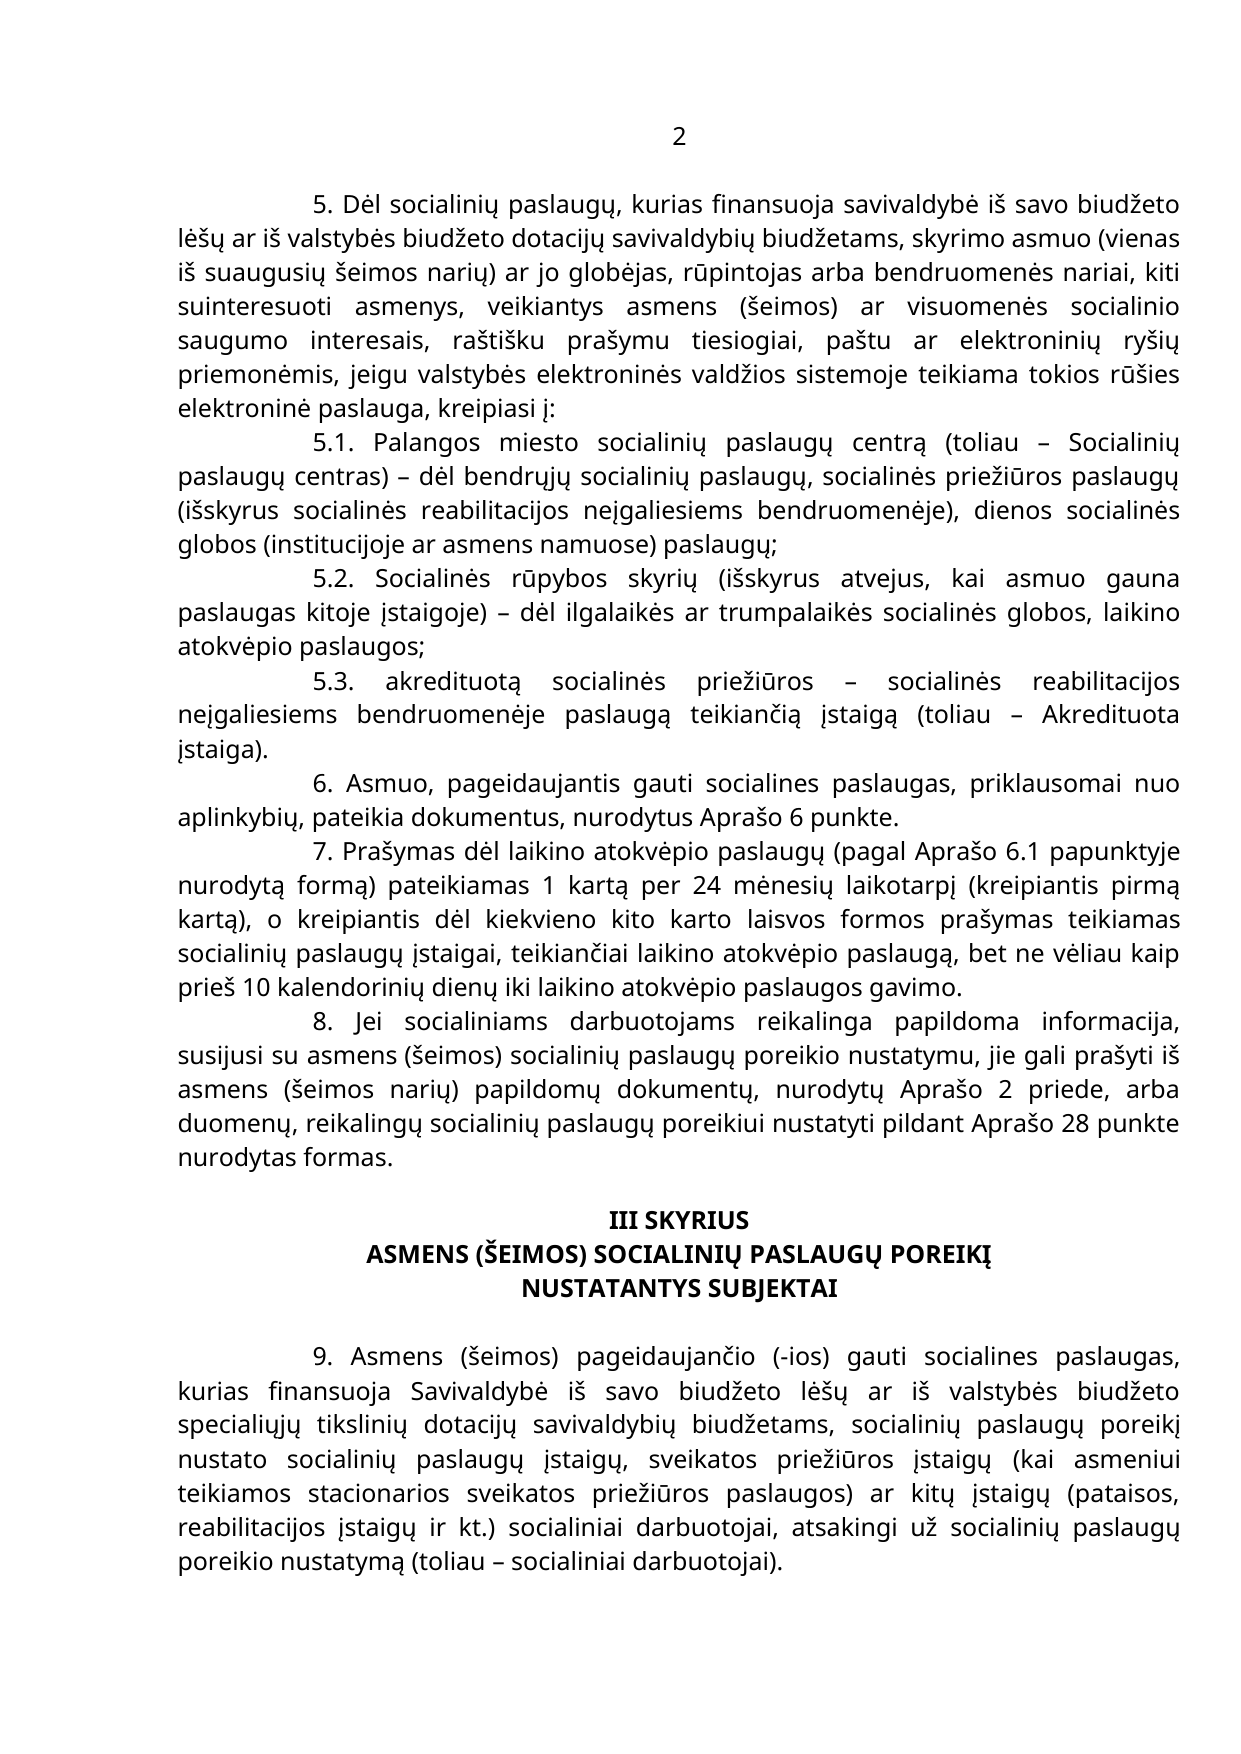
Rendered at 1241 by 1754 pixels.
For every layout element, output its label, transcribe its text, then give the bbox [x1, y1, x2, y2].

text 9. Asmens (šeimos) pageidaujančio (-ios) gauti socialines paslaugas, kurias finansuoja Savivaldybė iš savo biudžeto lėšų ar iš valstybės biudžeto specialiųjų tikslinių dotacijų savivaldybių biudžetams, socialinių paslaugų poreikį nustato socialinių paslaugų įstaigų, sveikatos priežiūros įstaigų (kai asmeniui teikiamos stacionarios sveikatos priežiūros paslaugos) ar kitų įstaigų (pataisos, reabilitacijos įstaigų ir kt.) socialiniai darbuotojai, atsakingi už socialinių paslaugų poreikio nustatymą (toliau – socialiniai darbuotojai). [177, 1339, 1181, 1577]
text 8. Jei socialiniams darbuotojams reikalinga papildoma informacija, susijusi su asmens (šeimos) socialinių paslaugų poreikio nustatymu, jie gali prašyti iš asmens (šeimos narių) papildomų dokumentų, nurodytų Aprašo 2 priede, arba duomenų, reikalingų socialinių paslaugų poreikiui nustatyti pildant Aprašo 28 punkte nurodytas formas. [177, 1004, 1181, 1174]
text NUSTATANTYS SUBJEKTAI [177, 1271, 1181, 1305]
text III SKYRIUS [177, 1203, 1181, 1237]
text 6. Asmuo, pageidaujantis gauti socialines paslaugas, priklausomai nuo aplinkybių, pateikia dokumentus, nurodytus Aprašo 6 punkte. [177, 765, 1181, 833]
text 5. Dėl socialinių paslaugų, kurias finansuoja savivaldybė iš savo biudžeto lėšų ar iš valstybės biudžeto dotacijų savivaldybių biudžetams, skyrimo asmuo (vienas iš suaugusių šeimos narių) ar jo globėjas, rūpintojas arba bendruomenės nariai, kiti suinteresuoti asmenys, veikiantys asmens (šeimos) ar visuomenės socialinio saugumo interesais, raštišku prašymu tiesiogiai, paštu ar elektroninių ryšių priemonėmis, jeigu valstybės elektroninės valdžios sistemoje teikiama tokios rūšies elektroninė paslauga, kreipiasi į: [177, 186, 1181, 425]
text 5.1. Palangos miesto socialinių paslaugų centrą (toliau – Socialinių paslaugų centras) – dėl bendrųjų socialinių paslaugų, socialinės priežiūros paslaugų (išskyrus socialinės reabilitacijos neįgaliesiems bendruomenėje), dienos socialinės globos (institucijoje ar asmens namuose) paslaugų; [177, 425, 1181, 561]
text 5.2. Socialinės rūpybos skyrių (išskyrus atvejus, kai asmuo gauna paslaugas kitoje įstaigoje) – dėl ilgalaikės ar trumpalaikės socialinės globos, laikino atokvėpio paslaugos; [177, 561, 1181, 663]
text 7. Prašymas dėl laikino atokvėpio paslaugų (pagal Aprašo 6.1 papunktyje nurodytą formą) pateikiamas 1 kartą per 24 mėnesių laikotarpį (kreipiantis pirmą kartą), o kreipiantis dėl kiekvieno kito karto laisvos formos prašymas teikiamas socialinių paslaugų įstaigai, teikiančiai laikino atokvėpio paslaugą, bet ne vėliau kaip prieš 10 kalendorinių dienų iki laikino atokvėpio paslaugos gavimo. [177, 833, 1181, 1004]
text 5.3. akredituotą socialinės priežiūros – socialinės reabilitacijos neįgaliesiems bendruomenėje paslaugą teikiančią įstaigą (toliau – Akredituota įstaiga). [177, 663, 1181, 765]
text ASMENS (ŠEIMOS) SOCIALINIŲ PASLAUGŲ POREIKĮ [177, 1237, 1181, 1271]
